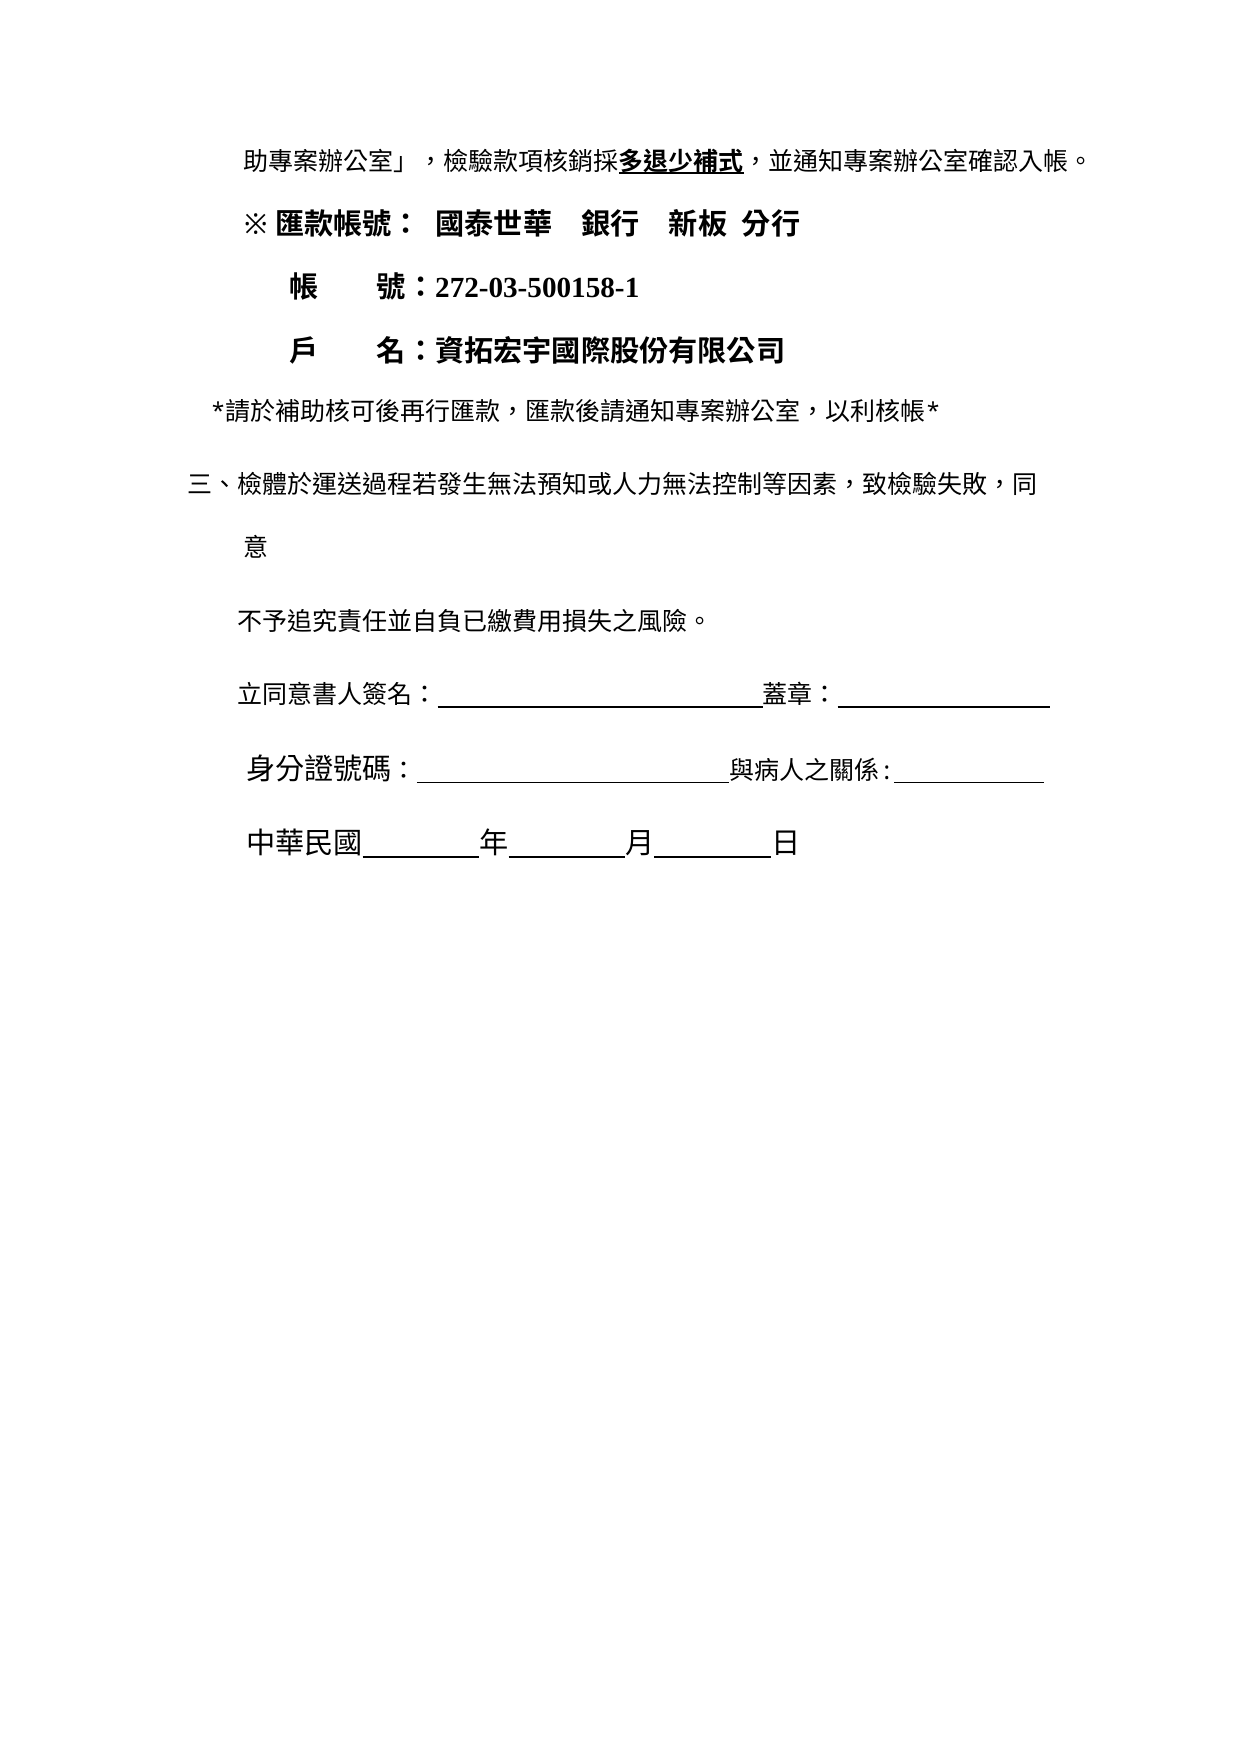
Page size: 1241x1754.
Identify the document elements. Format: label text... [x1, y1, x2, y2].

text 帳 號：272-03-500158-1 [281, 243, 1053, 305]
text 戶 名：資拓宏宇國際股份有限公司 [281, 305, 1053, 368]
text 身分證號碼： 與病人之關係: [187, 725, 1053, 788]
text *請於補助核可後再行匯款，匯款後請通知專案辦公室，以利核帳* [202, 368, 1053, 430]
text 不予追究責任並自負已繳費用損失之風險。 [237, 578, 1053, 640]
text 三、檢體於運送過程若發生無法預知或人力無法控制等因素，致檢驗失敗，同意 [187, 441, 1053, 566]
text 立同意書人簽名： 蓋章： [187, 651, 1053, 714]
text ※ 匯款帳號： 國泰世華 銀行 新板 分行 [244, 180, 1053, 243]
text 助專案辦公室」，檢驗款項核銷採多退少補式，並通知專案辦公室確認入帳。 [187, 118, 1147, 180]
text 中華民國 年 月 日 [187, 799, 1053, 861]
